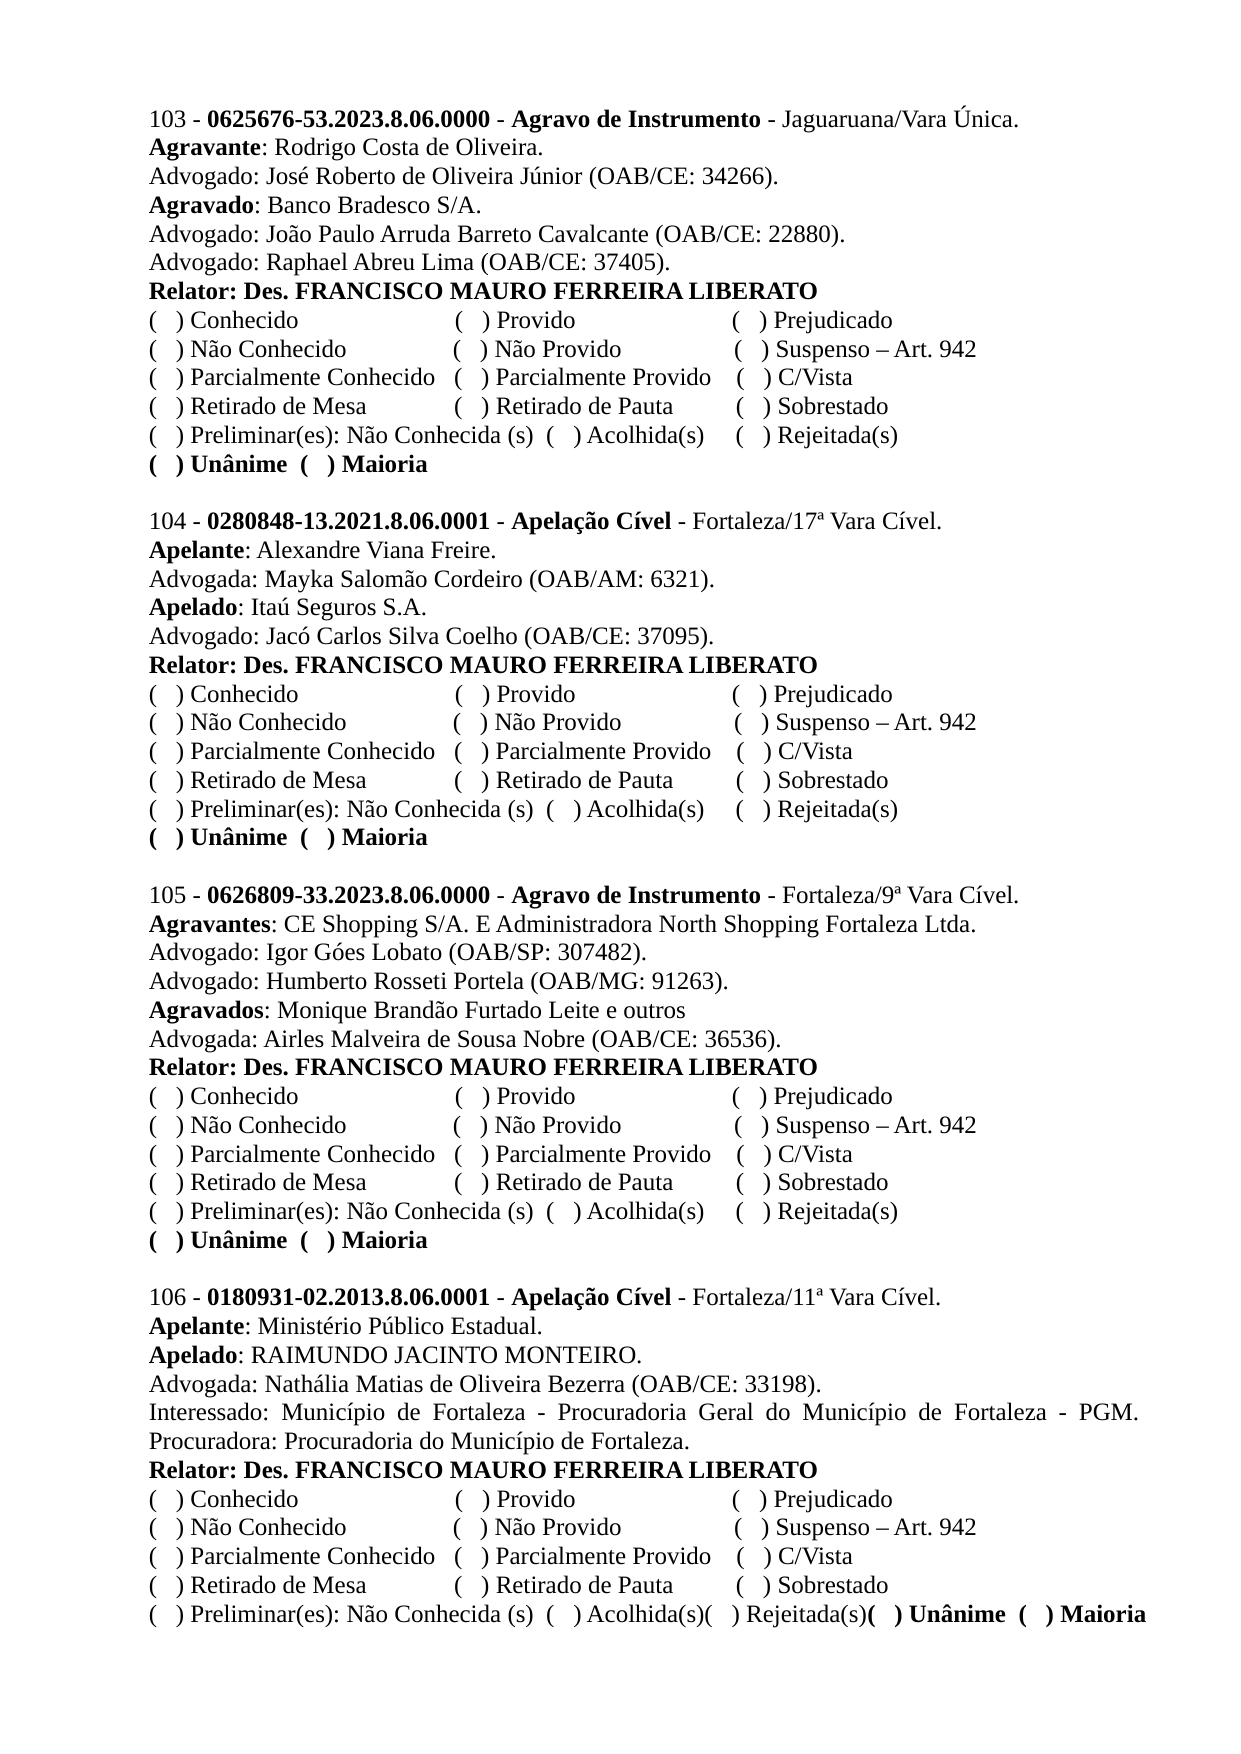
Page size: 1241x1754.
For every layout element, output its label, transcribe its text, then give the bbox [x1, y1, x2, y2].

text Apelante: Ministério Público Estadual. [148, 1311, 1141, 1340]
text ( ) Não Conhecido ( ) Não Provido ( ) Suspenso – Art. 942 [148, 334, 1158, 362]
text Apelante: Alexandre Viana Freire. [148, 535, 1141, 564]
text ( ) Preliminar(es): Não Conhecida (s) ( ) Acolhida(s) ( ) Rejeitada(s) [148, 420, 1158, 449]
text ( ) Não Conhecido ( ) Não Provido ( ) Suspenso – Art. 942 [148, 707, 1158, 736]
text Advogado: José Roberto de Oliveira Júnior (OAB/CE: 34266). [148, 161, 1141, 190]
text ( ) Parcialmente Conhecido ( ) Parcialmente Provido ( ) C/Vista [148, 1139, 1158, 1167]
text ( ) Retirado de Mesa ( ) Retirado de Pauta ( ) Sobrestado [148, 391, 1158, 420]
text ( ) Não Conhecido ( ) Não Provido ( ) Suspenso – Art. 942 [148, 1110, 1158, 1139]
text ( ) Retirado de Mesa ( ) Retirado de Pauta ( ) Sobrestado [148, 765, 1158, 794]
text ( ) Conhecido ( ) Provido ( ) Prejudicado [148, 305, 1141, 334]
text ( ) Conhecido ( ) Provido ( ) Prejudicado [148, 1081, 1141, 1110]
text Agravados: Monique Brandão Furtado Leite e outros [148, 995, 1141, 1024]
text ( ) Parcialmente Conhecido ( ) Parcialmente Provido ( ) C/Vista [148, 1541, 1158, 1570]
text Advogado: Igor Góes Lobato (OAB/SP: 307482). [148, 937, 1141, 966]
text Advogado: Raphael Abreu Lima (OAB/CE: 37405). [148, 247, 1141, 276]
text ( ) Preliminar(es): Não Conhecida (s) ( ) Acolhida(s) ( ) Rejeitada(s) [148, 1196, 1158, 1225]
text Apelado: Itaú Seguros S.A. [148, 592, 1141, 621]
text ( ) Preliminar(es): Não Conhecida (s) ( ) Acolhida(s) ( ) Rejeitada(s) [148, 794, 1158, 822]
text Agravantes: CE Shopping S/A. E Administradora North Shopping Fortaleza Ltda. [148, 909, 1141, 937]
text Advogado: Humberto Rosseti Portela (OAB/MG: 91263). [148, 966, 1141, 995]
text Relator: Des. FRANCISCO MAURO FERREIRA LIBERATO [148, 1455, 1141, 1484]
text 106 - 0180931-02.2013.8.06.0001 - Apelação Cível - Fortaleza/11ª Vara Cível. [148, 1282, 1141, 1311]
text Agravante: Rodrigo Costa de Oliveira. [148, 132, 1141, 161]
text ( ) Unânime ( ) Maioria [148, 449, 1141, 477]
text Relator: Des. FRANCISCO MAURO FERREIRA LIBERATO [148, 650, 1141, 679]
text ( ) Unânime ( ) Maioria [148, 822, 1141, 851]
text Advogada: Airles Malveira de Sousa Nobre (OAB/CE: 36536). [148, 1024, 1141, 1052]
text Apelado: RAIMUNDO JACINTO MONTEIRO. [148, 1340, 1141, 1369]
text Relator: Des. FRANCISCO MAURO FERREIRA LIBERATO [148, 276, 1141, 305]
text ( ) Conhecido ( ) Provido ( ) Prejudicado [148, 1484, 1141, 1512]
text Relator: Des. FRANCISCO MAURO FERREIRA LIBERATO [148, 1052, 1141, 1081]
text ( ) Conhecido ( ) Provido ( ) Prejudicado [148, 679, 1141, 707]
text Interessado: Município de Fortaleza - Procuradoria Geral do Município de Fortaleza - PGM. Procuradora: Procuradoria do Município de Fortaleza. [148, 1397, 1141, 1455]
text ( ) Não Conhecido ( ) Não Provido ( ) Suspenso – Art. 942 [148, 1512, 1158, 1541]
text 103 - 0625676-53.2023.8.06.0000 - Agravo de Instrumento - Jaguaruana/Vara Única. [148, 104, 1141, 132]
text ( ) Retirado de Mesa ( ) Retirado de Pauta ( ) Sobrestado [148, 1167, 1158, 1196]
text ( ) Parcialmente Conhecido ( ) Parcialmente Provido ( ) C/Vista [148, 736, 1158, 765]
text Advogada: Mayka Salomão Cordeiro (OAB/AM: 6321). [148, 564, 1141, 592]
text ( ) Retirado de Mesa ( ) Retirado de Pauta ( ) Sobrestado [148, 1570, 1158, 1599]
text Advogado: Jacó Carlos Silva Coelho (OAB/CE: 37095). [148, 621, 1141, 650]
text ( ) Preliminar(es): Não Conhecida (s) ( ) Acolhida(s)( ) Rejeitada(s)( ) Unânime ( ) Maioria [148, 1599, 1158, 1627]
text ( ) Unânime ( ) Maioria [148, 1225, 1141, 1254]
text Advogado: João Paulo Arruda Barreto Cavalcante (OAB/CE: 22880). [148, 219, 1141, 247]
text Agravado: Banco Bradesco S/A. [148, 190, 1141, 219]
text ( ) Parcialmente Conhecido ( ) Parcialmente Provido ( ) C/Vista [148, 362, 1158, 391]
text 105 - 0626809-33.2023.8.06.0000 - Agravo de Instrumento - Fortaleza/9ª Vara Cível. [148, 880, 1141, 909]
text Advogada: Nathália Matias de Oliveira Bezerra (OAB/CE: 33198). [148, 1369, 1141, 1397]
text 104 - 0280848-13.2021.8.06.0001 - Apelação Cível - Fortaleza/17ª Vara Cível. [148, 506, 1141, 535]
